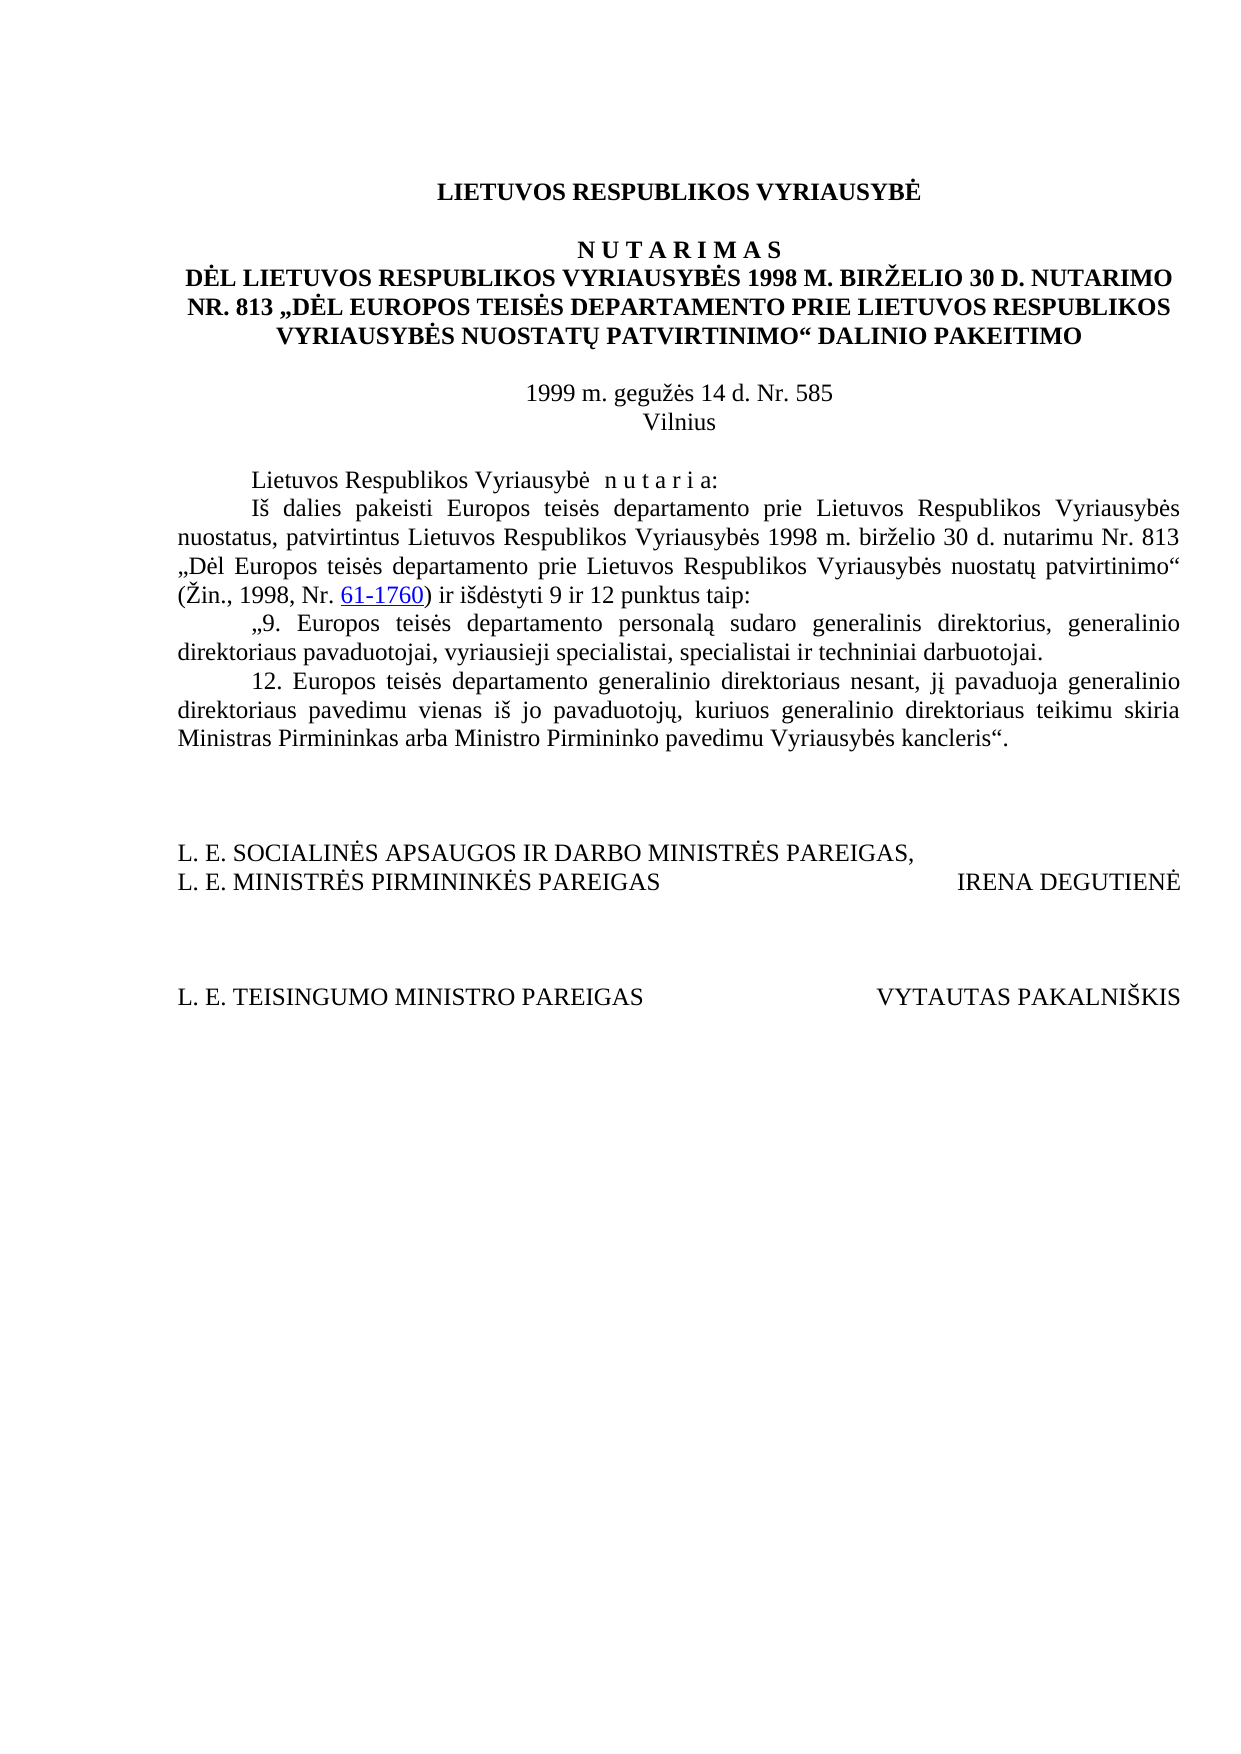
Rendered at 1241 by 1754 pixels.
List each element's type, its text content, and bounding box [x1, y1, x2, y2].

text Vilnius [177, 407, 1181, 436]
text L. E. SOCIALINĖS APSAUGOS IR DARBO MINISTRĖS PAREIGAS, [177, 838, 1181, 867]
text Iš dalies pakeisti Europos teisės departamento prie Lietuvos Respublikos Vyriausybės nuostatus, patvirtintus Lietuvos Respublikos Vyriausybės 1998 m. birželio 30 d. nutarimu Nr. 813 „Dėl Europos teisės departamento prie Lietuvos Respublikos Vyriausybės nuostatų patvirtinimo“ (Žin., 1998, Nr. 61-1760) ir išdėstyti 9 ir 12 punktus taip: [177, 493, 1181, 608]
text „9. Europos teisės departamento personalą sudaro generalinis direktorius, generalinio direktoriaus pavaduotojai, vyriausieji specialistai, specialistai ir techniniai darbuotojai. [177, 608, 1181, 666]
text 1999 m. gegužės 14 d. Nr. 585 [177, 378, 1181, 407]
text Lietuvos Respublikos Vyriausybė nutaria: [177, 465, 1181, 493]
text 12. Europos teisės departamento generalinio direktoriaus nesant, jį pavaduoja generalinio direktoriaus pavedimu vienas iš jo pavaduotojų, kuriuos generalinio direktoriaus teikimu skiria Ministras Pirmininkas arba Ministro Pirmininko pavedimu Vyriausybės kancleris“. [177, 666, 1181, 752]
text L. E. MINISTRĖS PIRMININKĖS PAREIGAS IRENA DEGUTIENĖ [177, 867, 1181, 896]
text LIETUVOS RESPUBLIKOS VYRIAUSYBĖ [177, 177, 1181, 206]
text N U T A R I M A S [177, 235, 1181, 263]
text DĖL LIETUVOS RESPUBLIKOS VYRIAUSYBĖS 1998 M. BIRŽELIO 30 D. NUTARIMO NR. 813 „DĖL EUROPOS TEISĖS DEPARTAMENTO PRIE LIETUVOS RESPUBLIKOS VYRIAUSYBĖS NUOSTATŲ PATVIRTINIMO“ DALINIO PAKEITIMO [177, 263, 1181, 350]
text L. E. TEISINGUMO MINISTRO PAREIGAS VYTAUTAS PAKALNIŠKIS [177, 982, 1181, 1011]
